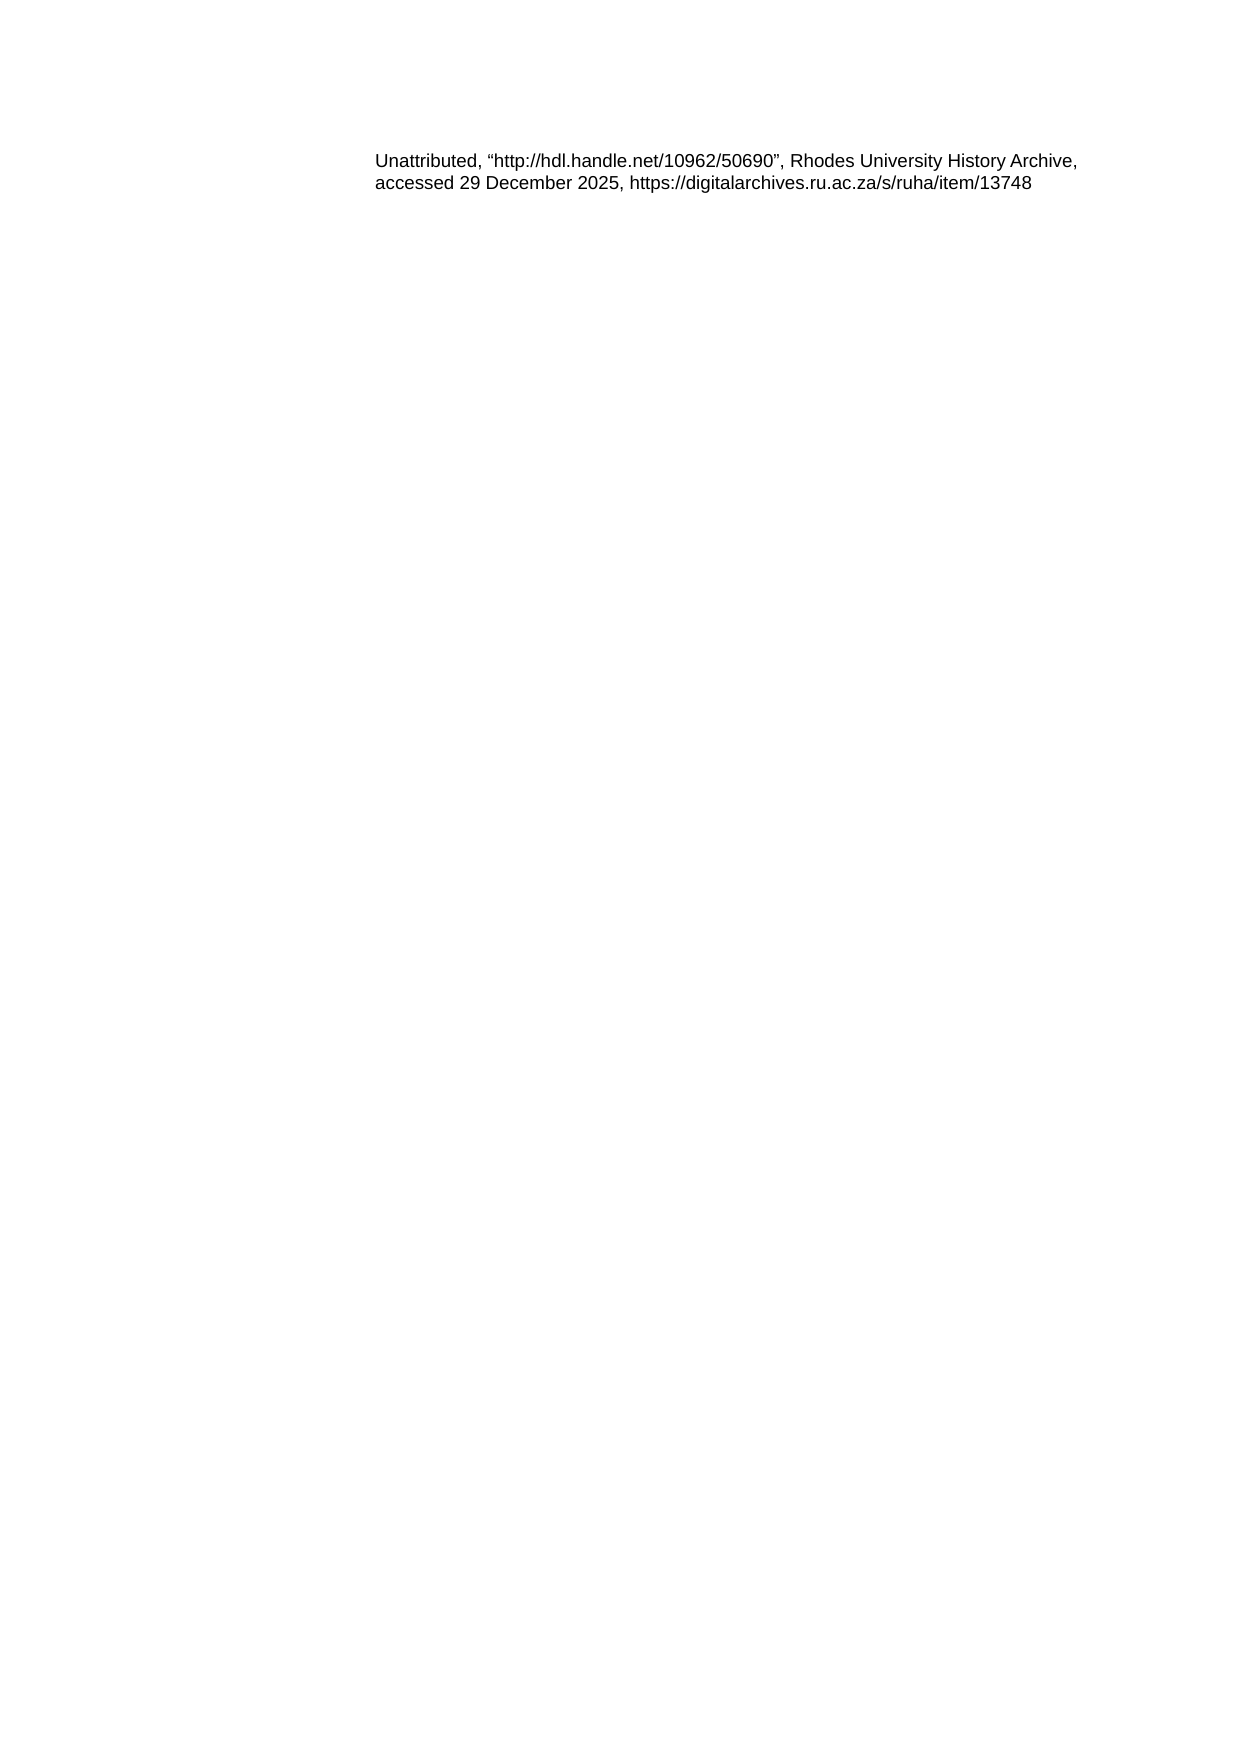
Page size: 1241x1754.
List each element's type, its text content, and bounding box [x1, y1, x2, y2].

text Unattributed, “http://hdl.handle.net/10962/50690”, Rhodes University History Archive, accessed 29 December 2025, https://digitalarchives.ru.ac.za/s/ruha/item/13748 [375, 150, 1090, 193]
